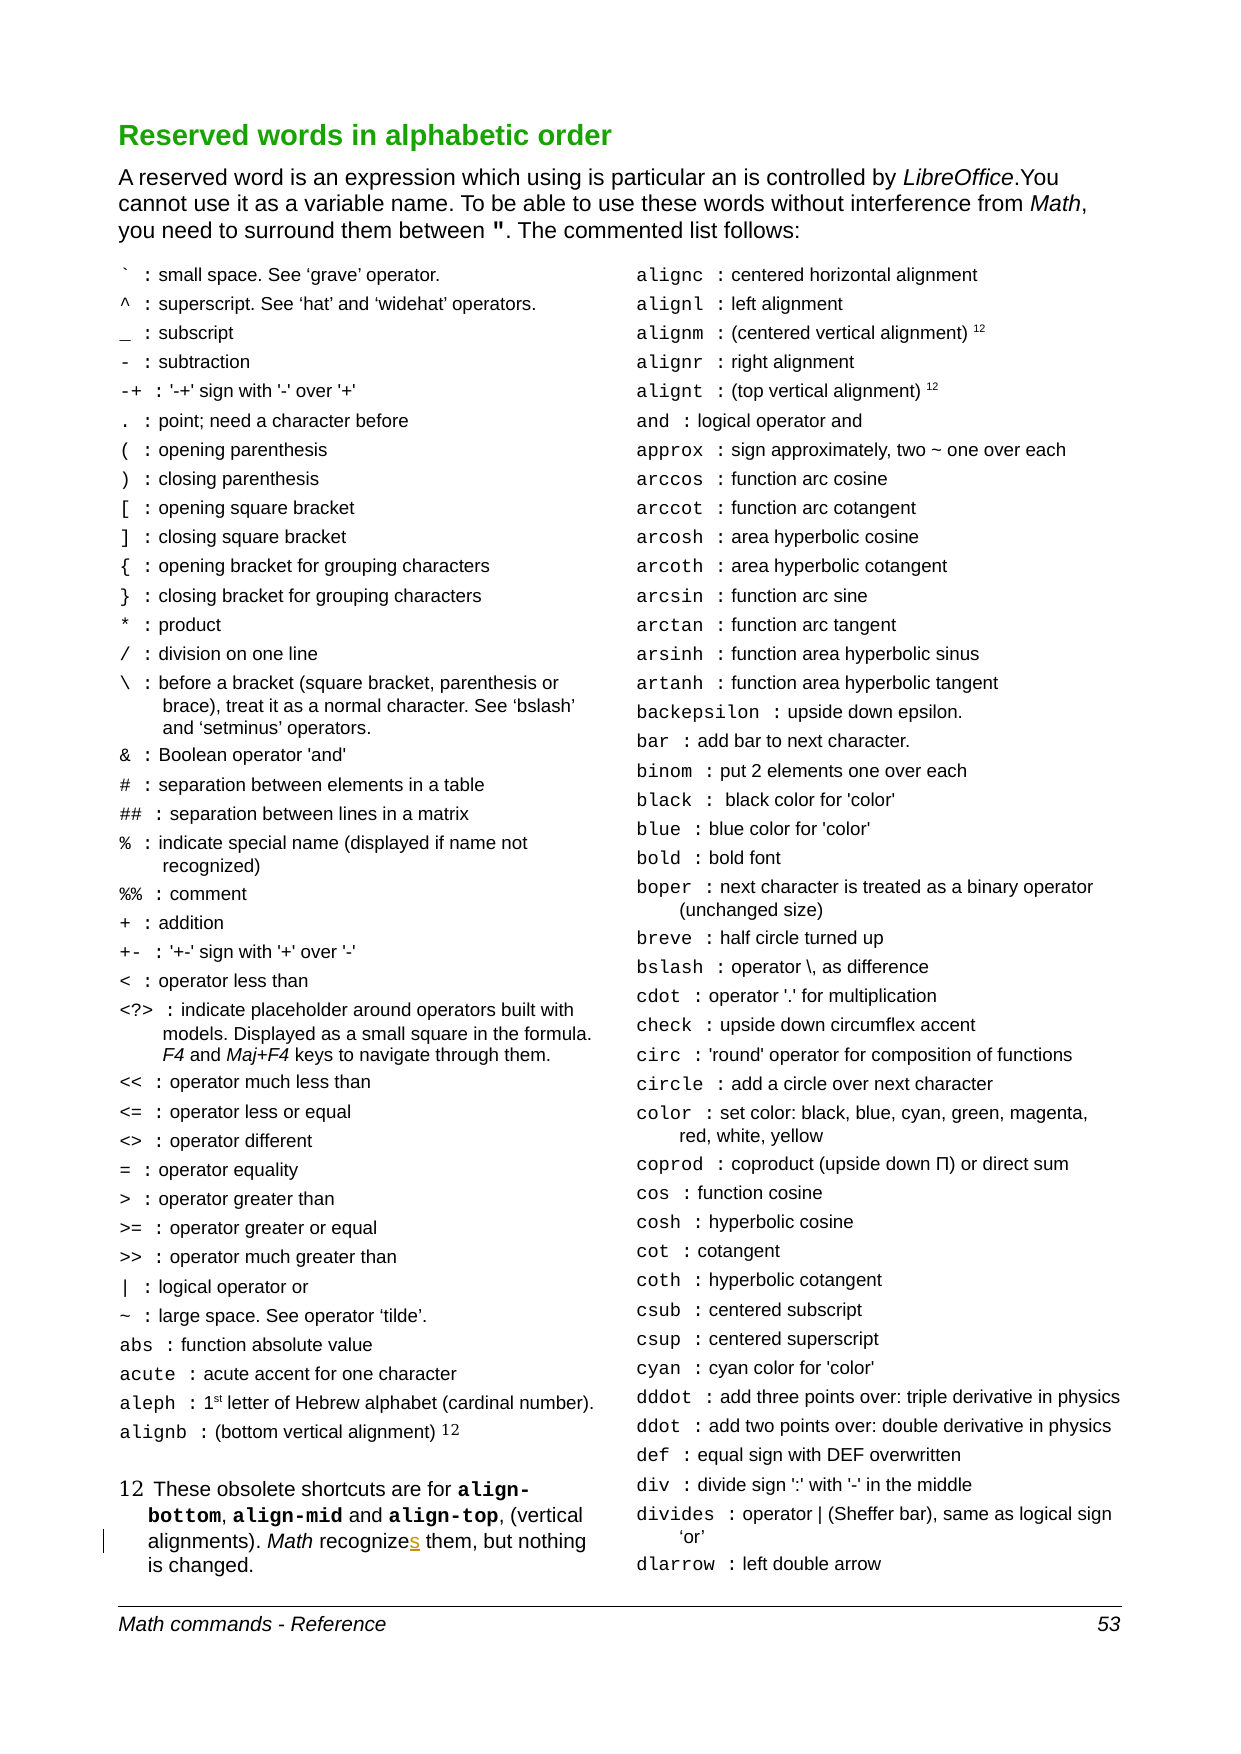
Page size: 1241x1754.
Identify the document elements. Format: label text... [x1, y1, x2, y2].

list # : separation between elements in a table [119, 773, 605, 797]
list divides : operator | (Sheffer bar), same as logical sign ‘or’ [636, 1502, 1122, 1547]
list breve : half circle turned up [636, 927, 1122, 950]
list << : operator much less than [119, 1071, 605, 1094]
list + : addition [119, 912, 605, 935]
list <> : operator different [119, 1130, 605, 1153]
list bslash : operator \, as difference [636, 956, 1122, 979]
list cosh : hyperbolic cosine [636, 1211, 1122, 1234]
list | : logical operator or [119, 1276, 605, 1299]
list <= : operator less or equal [119, 1101, 605, 1124]
list artanh : function area hyperbolic tangent [636, 672, 1122, 695]
list = : operator equality [119, 1159, 605, 1182]
list { : opening bracket for grouping characters [119, 555, 605, 578]
list >= : operator greater or equal [119, 1217, 605, 1240]
list \ : before a bracket (square bracket, parenthesis or brace), treat it as a normal character. See ‘bslash’ and ‘setminus’ operators. [119, 672, 605, 738]
list alignr : right alignment [636, 351, 1122, 374]
list ~ : large space. See operator ‘tilde’. [119, 1305, 605, 1328]
list alignc : centered horizontal alignment [636, 263, 1122, 287]
list & : Boolean operator 'and' [119, 744, 605, 767]
list bar : add bar to next character. [636, 730, 1122, 753]
list binom : put 2 elements one over each [636, 759, 1122, 783]
list >> : operator much greater than [119, 1246, 605, 1269]
list arcosh : area hyperbolic cosine [636, 526, 1122, 549]
list . : point; need a character before [119, 409, 605, 433]
list arsinh : function area hyperbolic sinus [636, 643, 1122, 666]
list bold : bold font [636, 847, 1122, 870]
list ) : closing parenthesis [119, 468, 605, 491]
text These obsolete shortcuts are for align-bottom, align-mid and align-top, (vertical alignments). Math recognizes them, but nothing is changed. [118, 1477, 605, 1576]
list % : indicate special name (displayed if name not recognized) [119, 832, 605, 876]
list ` : small space. See ‘grave’ operator. [119, 263, 605, 287]
list > : operator greater than [119, 1188, 605, 1211]
list %% : comment [119, 882, 605, 906]
list < : operator less than [119, 970, 605, 993]
list black : black color for 'color' [636, 788, 1122, 812]
text A reserved word is an expression which using is particular an is controlled by LibreOffice.You cannot use it as a variable name. To be able to use these words without interference from Math, you need to surround them between ". The commented list follows: [118, 164, 1122, 245]
list arccot : function arc cotangent [636, 497, 1122, 520]
list arccos : function arc cosine [636, 468, 1122, 491]
list cos : function cosine [636, 1182, 1122, 1205]
list alignb : (bottom vertical alignment) [119, 1421, 605, 1444]
list dlarrow : left double arrow [636, 1553, 1122, 1576]
list csup : centered superscript [636, 1327, 1122, 1351]
list abs : function absolute value [119, 1334, 605, 1357]
list check : upside down circumflex accent [636, 1014, 1122, 1037]
list coth : hyperbolic cotangent [636, 1269, 1122, 1292]
list color : set color: black, blue, cyan, green, magenta, red, white, yellow [636, 1102, 1122, 1147]
list backepsilon : upside down epsilon. [636, 701, 1122, 724]
list cdot : operator '.' for multiplication [636, 985, 1122, 1008]
list cyan : cyan color for 'color' [636, 1357, 1122, 1380]
list aleph : 1st letter of Hebrew alphabet (cardinal number). [119, 1392, 605, 1415]
list def : equal sign with DEF overwritten [636, 1444, 1122, 1467]
list / : division on one line [119, 643, 605, 666]
list arctan : function arc tangent [636, 613, 1122, 637]
list alignm : (centered vertical alignment) 12 [636, 322, 1122, 345]
list circle : add a circle over next character [636, 1073, 1122, 1096]
list ] : closing square bracket [119, 526, 605, 549]
list circ : 'round' operator for composition of functions [636, 1043, 1122, 1067]
list acute : acute accent for one character [119, 1363, 605, 1386]
list alignt : (top vertical alignment) 12 [636, 380, 1122, 403]
list div : divide sign ':' with '-' in the middle [636, 1473, 1122, 1497]
list arcsin : function arc sine [636, 584, 1122, 608]
list +- : '+-' sign with '+' over '-' [119, 941, 605, 964]
list ^ : superscript. See ‘hat’ and ‘widehat’ operators. [119, 293, 605, 316]
list - : subtraction [119, 351, 605, 374]
list blue : blue color for 'color' [636, 818, 1122, 841]
list [ : opening square bracket [119, 497, 605, 520]
list cot : cotangent [636, 1240, 1122, 1263]
list ## : separation between lines in a matrix [119, 802, 605, 826]
list coprod : coproduct (upside down Π) or direct sum [636, 1152, 1122, 1176]
list * : product [119, 613, 605, 637]
list approx : sign approximately, two ~ one over each [636, 438, 1122, 462]
list alignl : left alignment [636, 293, 1122, 316]
subtitle Reserved words in alphabetic order [118, 118, 1122, 152]
list _ : subscript [119, 322, 605, 345]
list and : logical operator and [636, 409, 1122, 433]
list csub : centered subscript [636, 1298, 1122, 1322]
list boper : next character is treated as a binary operator (unchanged size) [636, 876, 1122, 921]
list dddot : add three points over: triple derivative in physics [636, 1386, 1122, 1409]
list -+ : '-+' sign with '-' over '+' [119, 380, 605, 403]
list } : closing bracket for grouping characters [119, 584, 605, 608]
list ddot : add two points over: double derivative in physics [636, 1415, 1122, 1438]
list <?> : indicate placeholder around operators built with models. Displayed as a small square in the formula. F4 and Maj+F4 keys to navigate through them. [119, 999, 605, 1065]
list ( : opening parenthesis [119, 438, 605, 462]
list arcoth : area hyperbolic cotangent [636, 555, 1122, 578]
